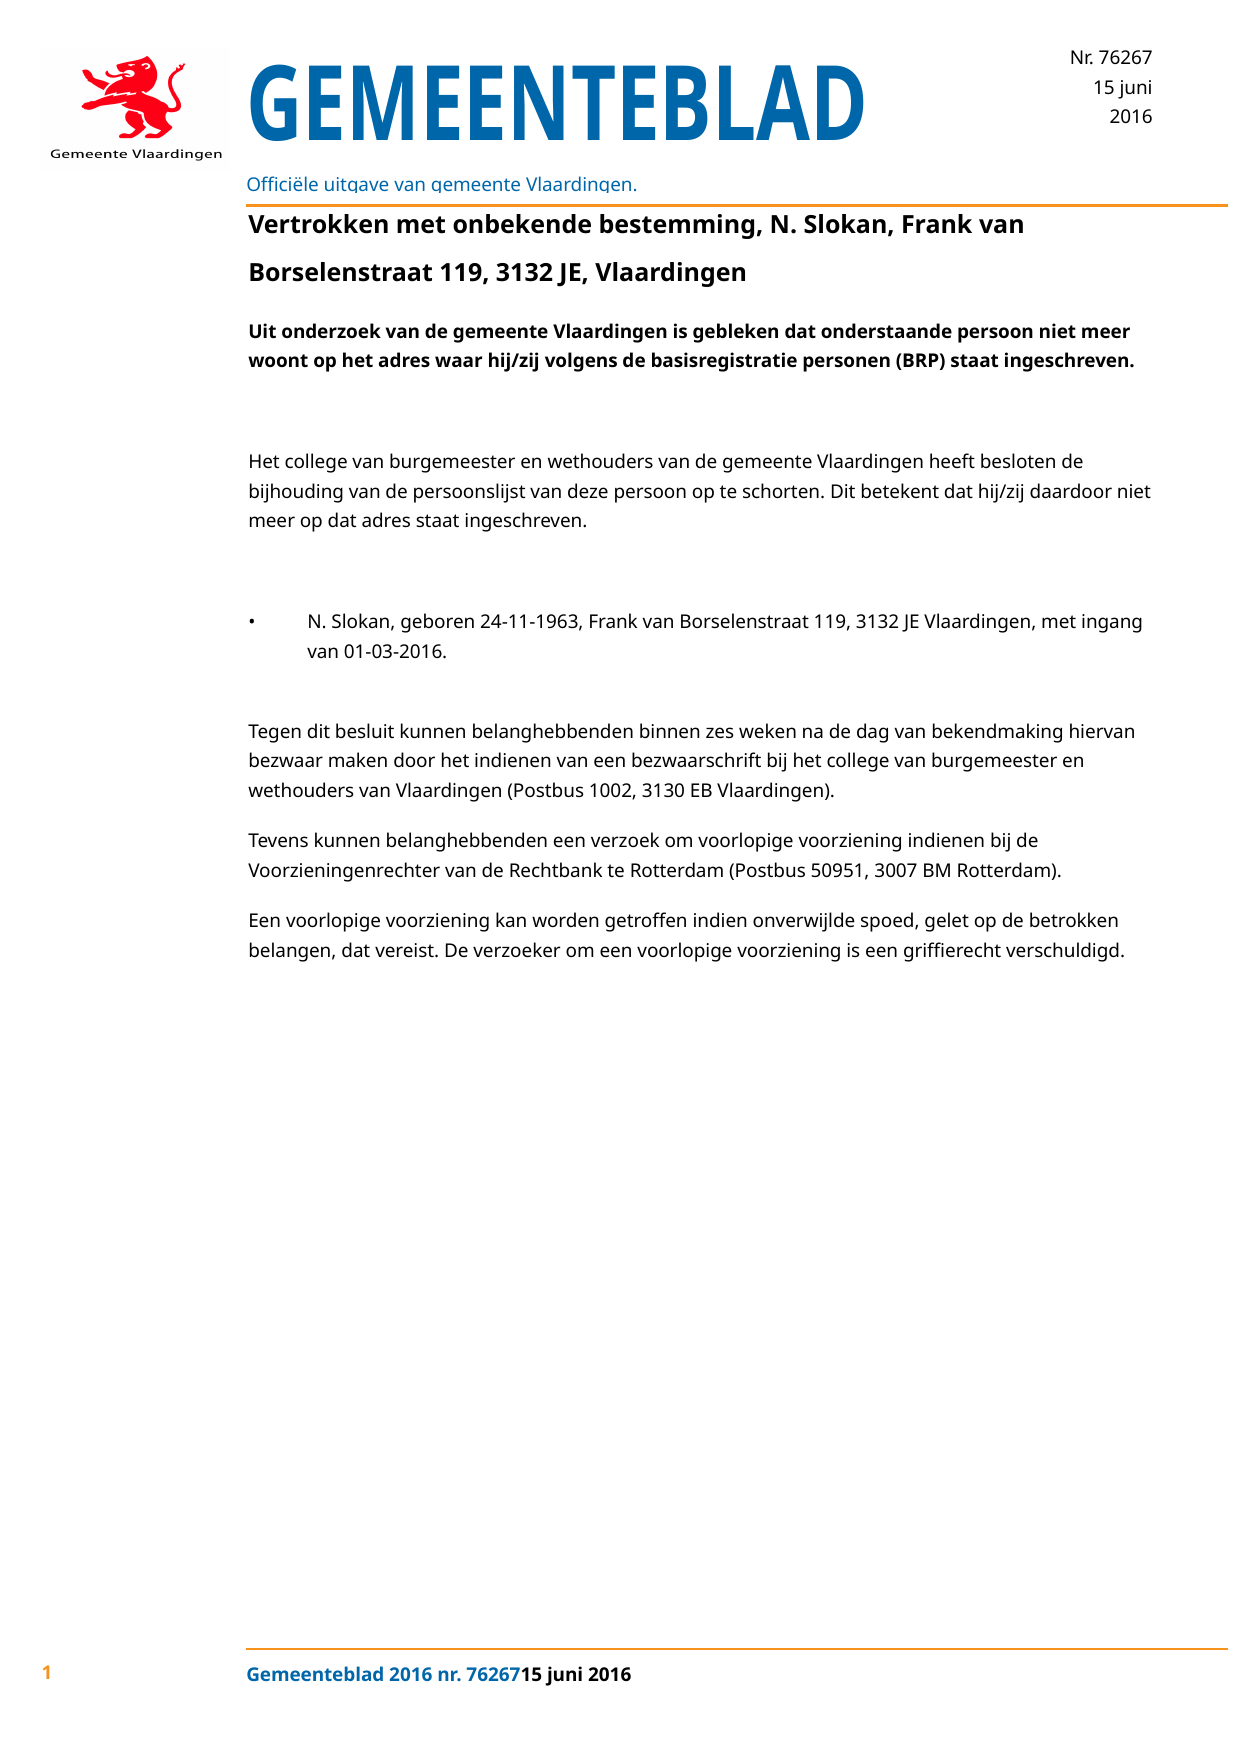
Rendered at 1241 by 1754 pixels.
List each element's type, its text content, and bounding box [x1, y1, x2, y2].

text Uit onderzoek van de gemeente Vlaardingen is gebleken dat onderstaande persoon niet meer woont op het adres waar hij/zij volgens de basisregistratie personen (BRP) staat ingeschreven. [248, 318, 1152, 373]
picture [41, 47, 231, 172]
text Het college van burgemeester en wethouders van de gemeente Vlaardingen heeft besloten de bijhouding van de persoonslijst van deze persoon op te schorten. Dit betekent dat hij/zij daardoor niet meer op dat adres staat ingeschreven. [248, 448, 1152, 533]
text Een voorlopige voorziening kan worden getroffen indien onverwijlde spoed, gelet op de betrokken belangen, dat vereist. De verzoeker om een voorlopige voorziening is een griffierecht verschuldigd. [248, 907, 1152, 963]
text Tegen dit besluit kunnen belanghebbenden binnen zes weken na de dag van bekendmaking hiervan bezwaar maken door het indienen van een bezwaarschrift bij het college van burgemeester en wethouders van Vlaardingen (Postbus 1002, 3130 EB Vlaardingen). [248, 718, 1152, 803]
list N. Slokan, geboren 24-11-1963, Frank van Borselenstraat 119, 3132 JE Vlaardingen, met ingang van 01-03-2016. [248, 608, 1152, 664]
text Tevens kunnen belanghebbenden een verzoek om voorlopige voorziening indienen bij de Voorzieningenrechter van de Rechtbank te Rotterdam (Postbus 50951, 3007 BM Rotterdam). [248, 827, 1152, 883]
text Vertrokken met onbekende bestemming, N. Slokan, Frank van Borselenstraat 119, 3132 JE, Vlaardingen [248, 207, 1152, 288]
